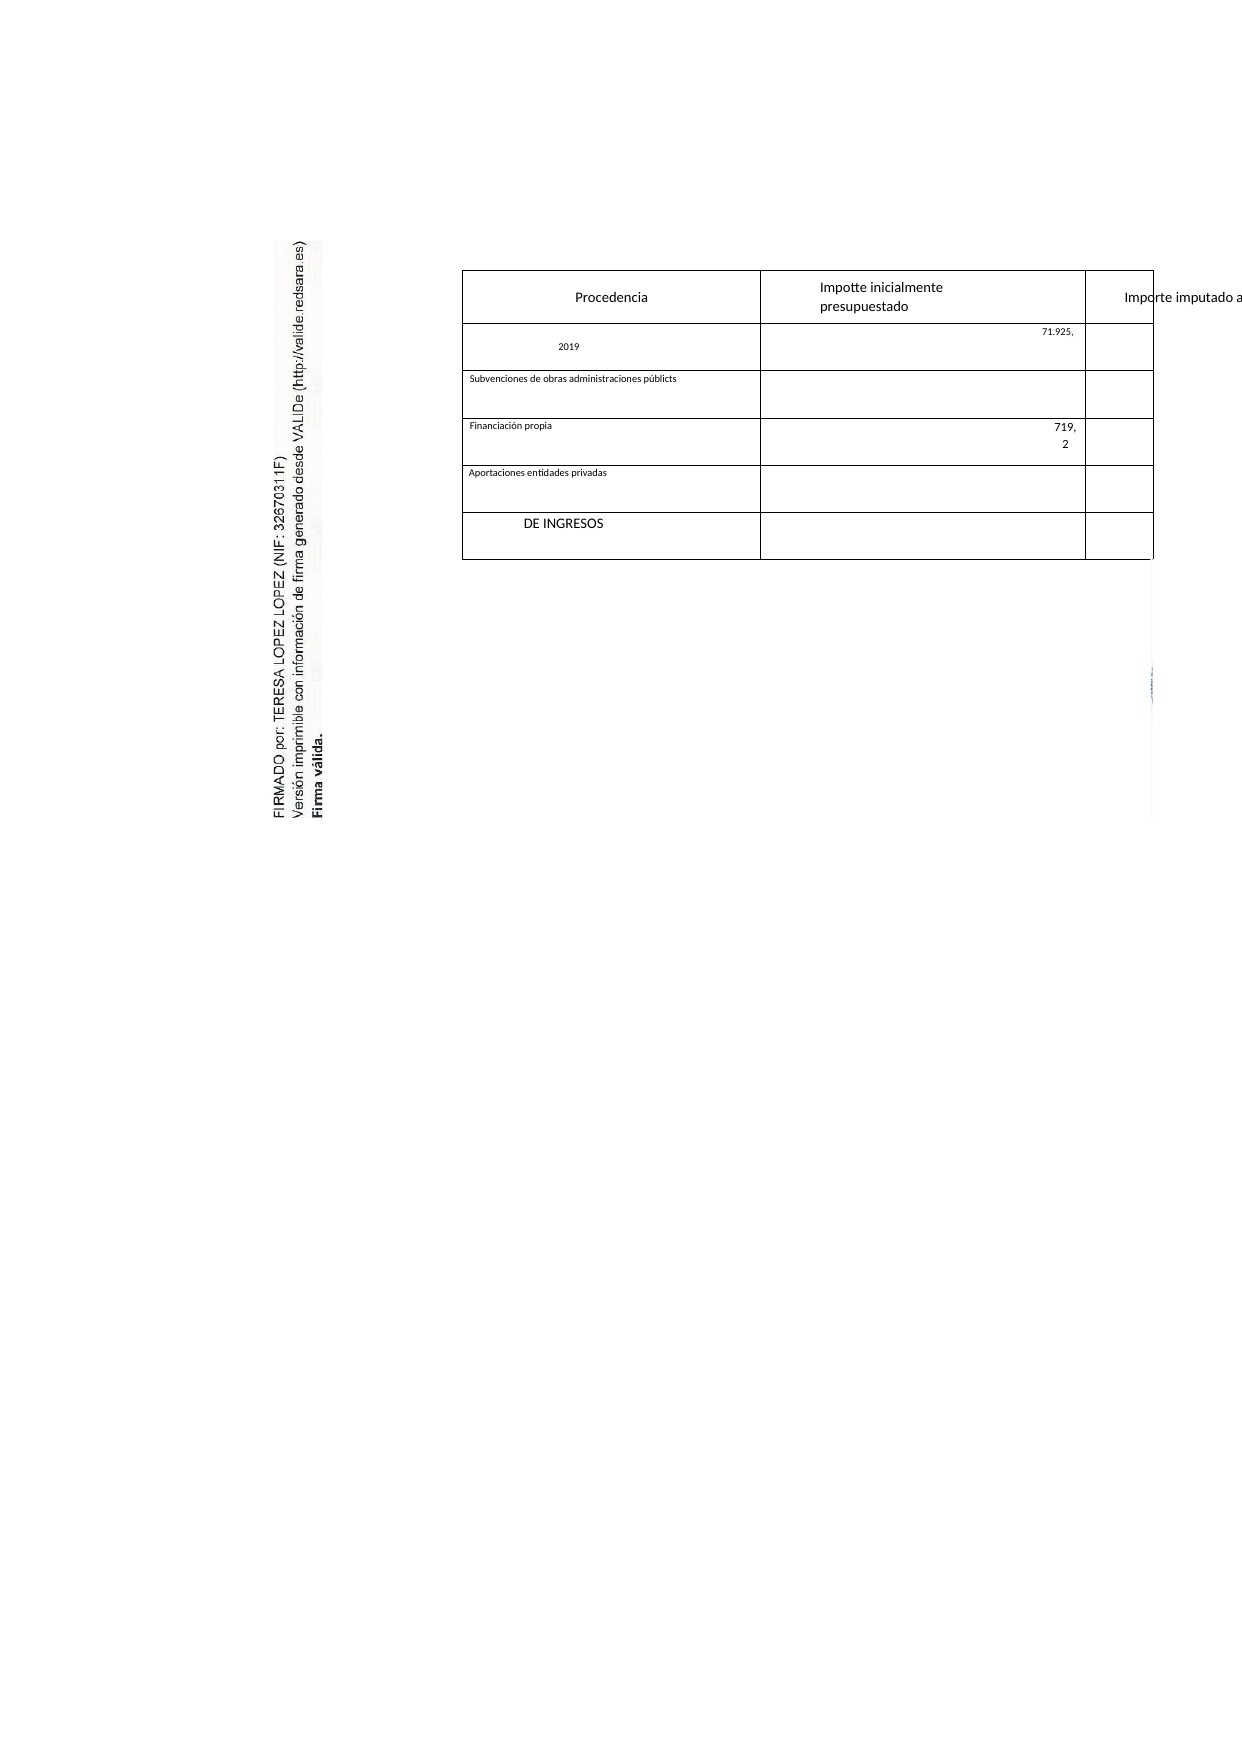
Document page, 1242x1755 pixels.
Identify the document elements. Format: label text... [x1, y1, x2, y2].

table_cell [761, 371, 1039, 417]
table_cell [1086, 466, 1153, 512]
table_cell [1039, 466, 1085, 512]
table_cell [1039, 513, 1085, 559]
table_cell [377, 559, 1153, 908]
table_cell [274, 241, 377, 908]
table_cell 51866,1 [1086, 513, 1153, 559]
table_cell 2019 [463, 324, 760, 370]
table_cell [761, 513, 1039, 559]
table_cell [1086, 371, 1153, 417]
table_cell Subvenciones de obras administraciones públicts [463, 371, 760, 417]
table_header Procedencia [463, 271, 760, 323]
table_cell [1039, 371, 1085, 417]
table_cell [377, 241, 1153, 559]
table_cell [1086, 419, 1153, 464]
table_cell Aportaciones entidades privadas [463, 466, 760, 512]
table_cell [761, 324, 1039, 370]
table_cell DE INGRESOS [463, 513, 760, 559]
table_cell [761, 466, 1039, 512]
table_cell 71.925, [1039, 324, 1085, 370]
table_cell [761, 419, 1039, 464]
table_cell 57.866,1 [1086, 324, 1153, 370]
table_header [1039, 271, 1085, 323]
table_header Importe imputado al proyecto [1086, 271, 1153, 323]
table_cell 719,2 [1039, 419, 1085, 464]
table_header Impotte inicialmente presupuestado [761, 271, 1039, 323]
table_cell Financiación propia [463, 419, 760, 464]
